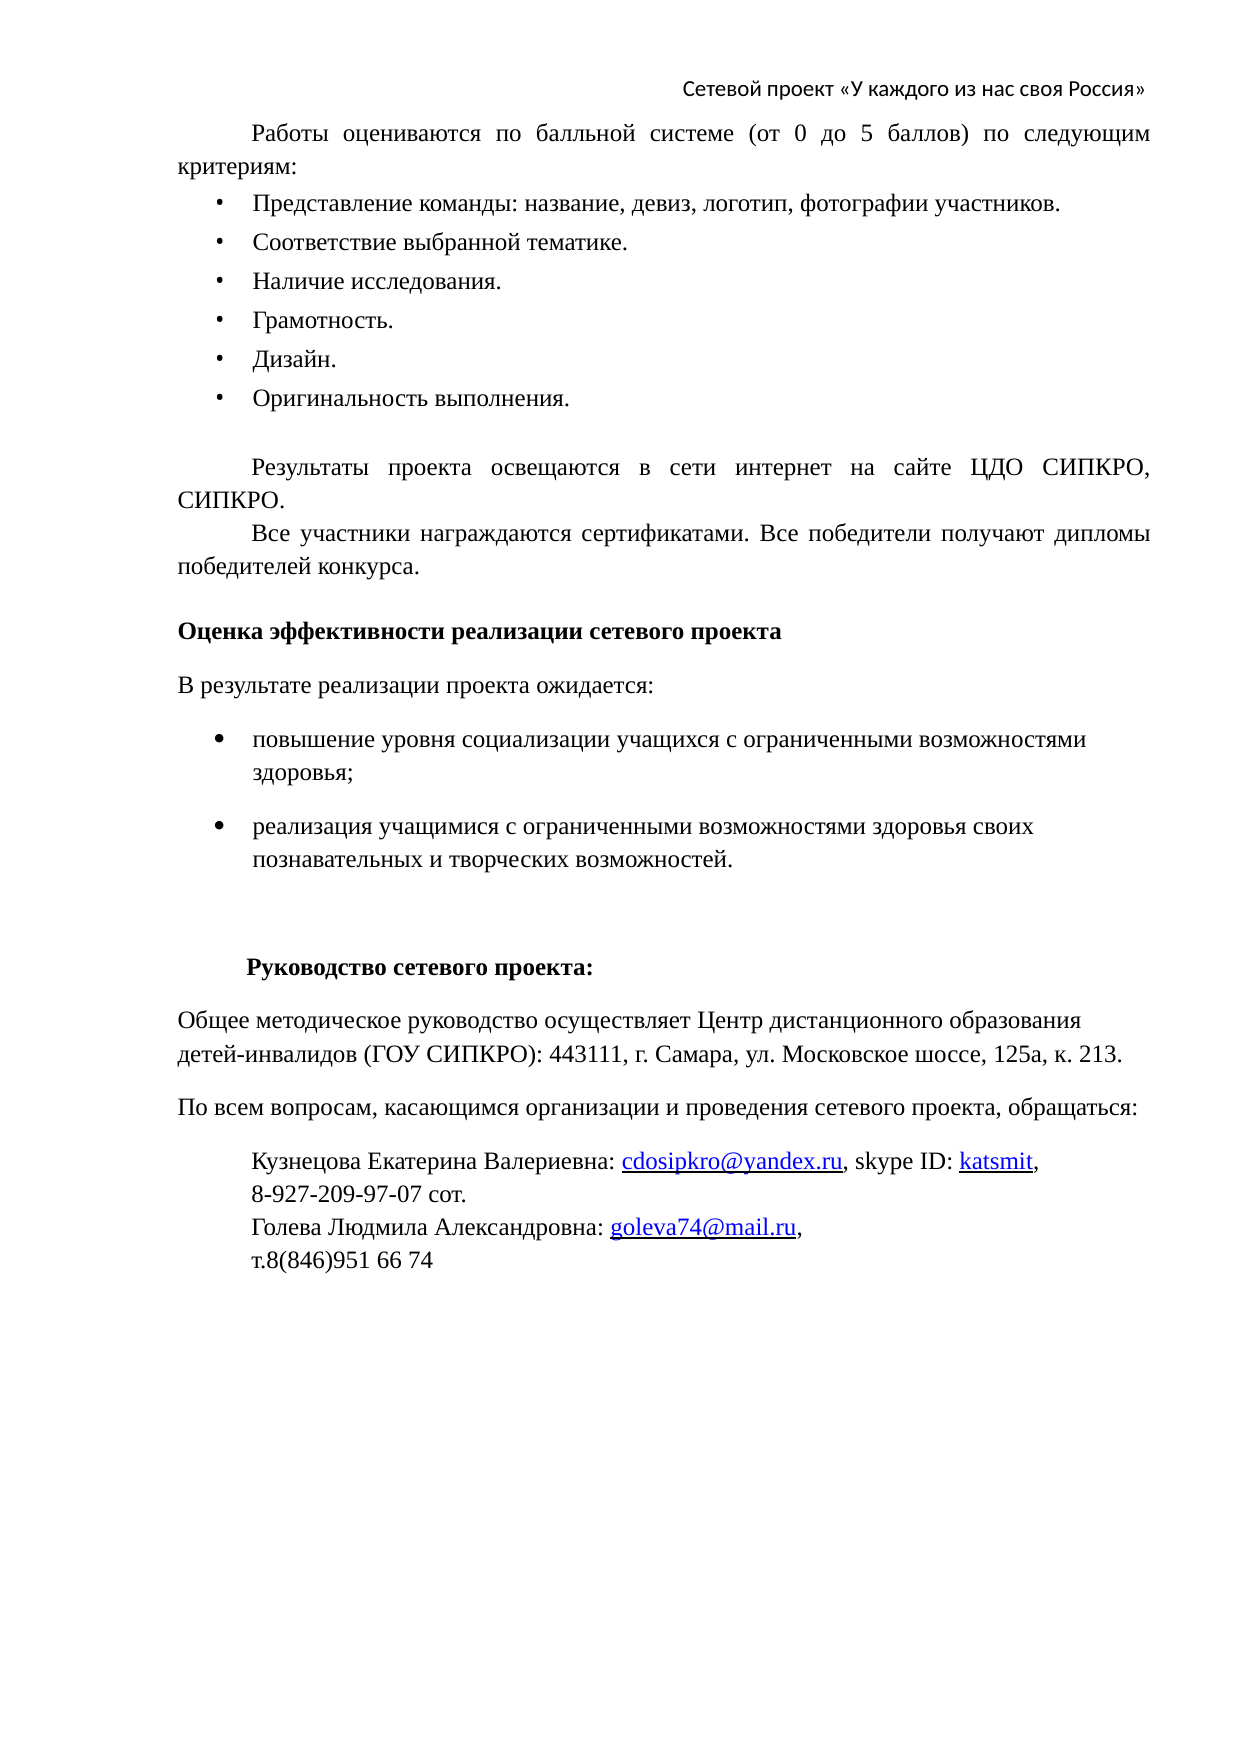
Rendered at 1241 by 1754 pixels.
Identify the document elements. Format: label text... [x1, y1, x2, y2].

list Соответствие выбранной тематике. [215, 223, 1152, 257]
list Дизайн. [215, 341, 1152, 375]
list Оригинальность выполнения. [215, 380, 1152, 414]
list Грамотность. [215, 302, 1152, 336]
text Руководство сетевого проекта: [177, 952, 1152, 981]
text Общее методическое руководство осуществляет Центр дистанционного образования детей-инвалидов (ГОУ СИПКРО): 443111, г. Самара, ул. Московское шоссе, 125а, к. 213. [177, 1006, 1152, 1067]
text Кузнецова Екатерина Валериевна: cdosipkro@yandex.ru, skype ID: katsmit, [177, 1146, 1152, 1175]
list Наличие исследования. [215, 262, 1152, 297]
text Результаты проекта освещаются в сети интернет на сайте ЦДО СИПКРО, СИПКРО. [177, 452, 1152, 514]
text Голева Людмила Александровна: goleva74@mail.ru, [177, 1212, 1152, 1241]
list реализация учащимися с ограниченными возможностями здоровья своих познавательных и творческих возможностей. [215, 811, 1152, 873]
text По всем вопросам, касающимся организации и проведения сетевого проекта, обращаться: [177, 1092, 1152, 1121]
text В результате реализации проекта ожидается: [177, 670, 1152, 699]
text Все участники награждаются сертификатами. Все победители получают дипломы победителей конкурса. [177, 518, 1152, 580]
list повышение уровня социализации учащихся с ограниченными возможностями здоровья; [215, 724, 1152, 786]
text т.8(846)951 66 74 [177, 1245, 1152, 1274]
text 8-927-209-97-07 сот. [177, 1179, 1152, 1208]
text Оценка эффективности реализации сетевого проекта [177, 616, 1152, 645]
list Представление команды: название, девиз, логотип, фотографии участников. [215, 184, 1152, 218]
text Работы оцениваются по балльной системе (от 0 до 5 баллов) по следующим критериям: [177, 118, 1152, 180]
